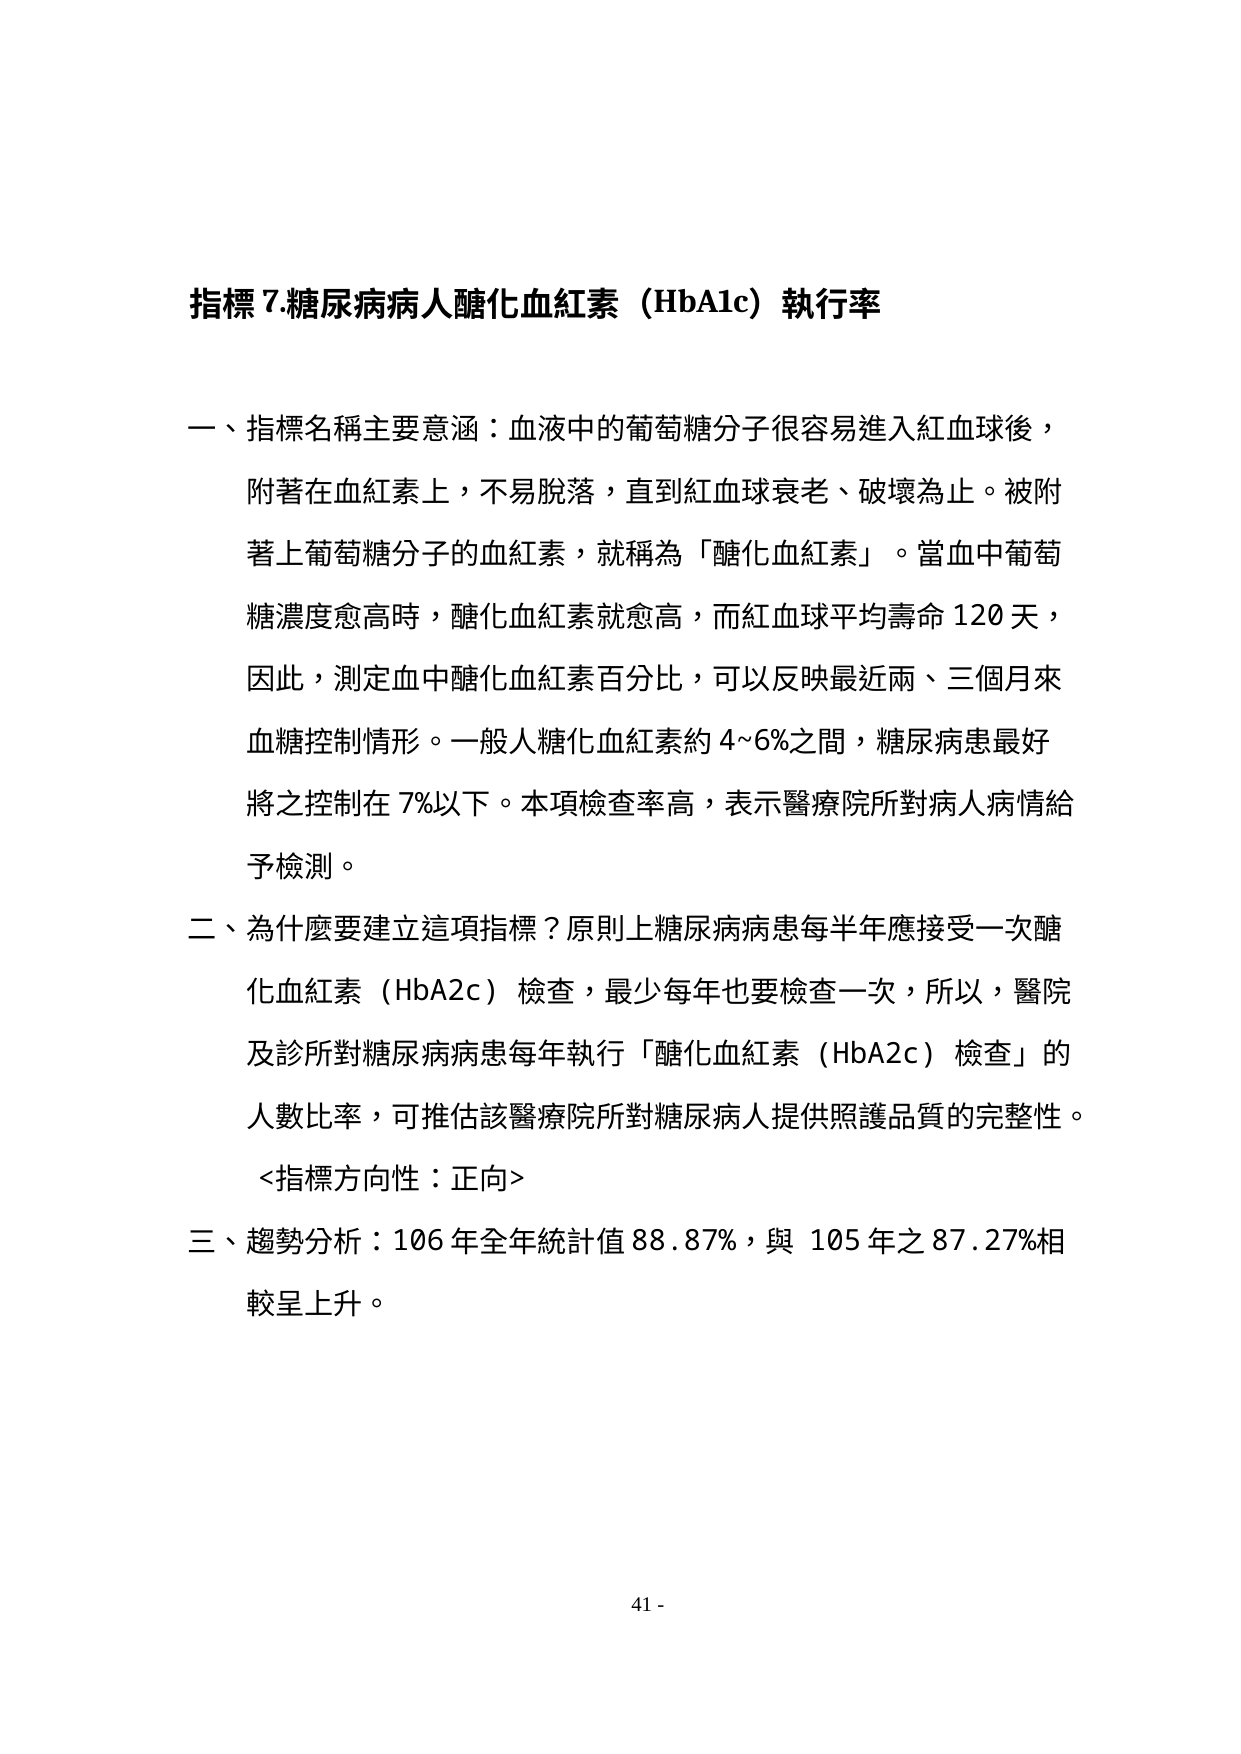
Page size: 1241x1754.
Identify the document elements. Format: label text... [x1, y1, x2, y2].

text 三、趨勢分析：106年全年統計值88.87%，與 105年之87.27%相較呈上升。 [187, 1198, 1078, 1323]
text <指標方向性：正向> [187, 1135, 1078, 1198]
text 一、指標名稱主要意涵：血液中的葡萄糖分子很容易進入紅血球後，附著在血紅素上，不易脫落，直到紅血球衰老、破壞為止。被附著上葡萄糖分子的血紅素，就稱為「醣化血紅素」。當血中葡萄糖濃度愈高時，醣化血紅素就愈高，而紅血球平均壽命120天，因此，測定血中醣化血紅素百分比，可以反映最近兩、三個月來血糖控制情形。一般人糖化血紅素約4~6%之間，糖尿病患最好將之控制在7%以下。本項檢查率高，表示醫療院所對病人病情給予檢測。 [187, 385, 1078, 885]
text 二、為什麼要建立這項指標？原則上糖尿病病患每半年應接受一次醣化血紅素 (HbA2c) 檢查，最少每年也要檢查一次，所以，醫院及診所對糖尿病病患每年執行「醣化血紅素 (HbA2c) 檢查」的人數比率，可推估該醫療院所對糖尿病人提供照護品質的完整性。 [187, 885, 1078, 1135]
table_header 指標7.糖尿病病人醣化血紅素（HbA1c）執行率 [188, 198, 957, 329]
